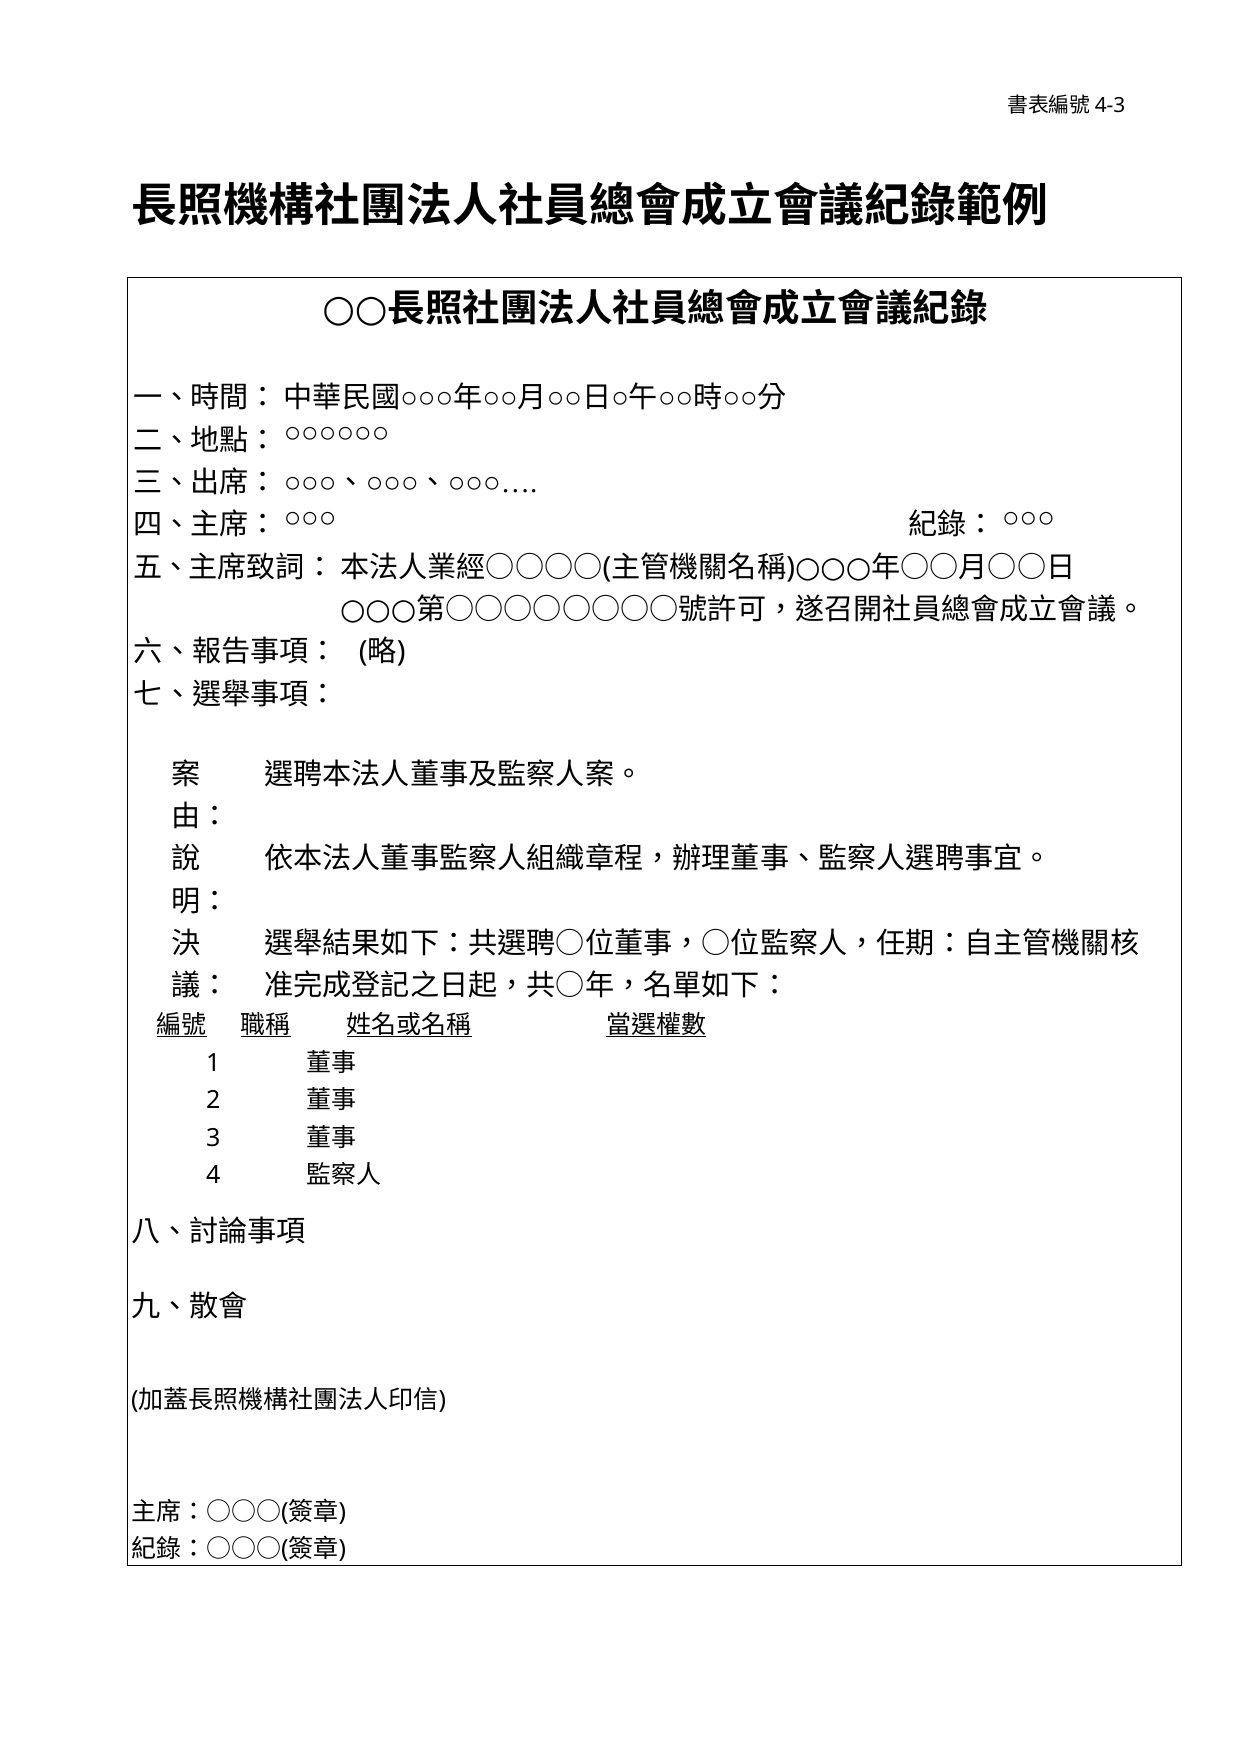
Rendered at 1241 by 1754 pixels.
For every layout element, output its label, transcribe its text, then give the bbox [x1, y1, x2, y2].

table_cell ○○○ [281, 501, 898, 543]
table_cell ○○○○○○ [281, 416, 1181, 459]
table_cell 選舉結果如下：共選聘○位董事，○位監察人，任期：自主管機關核准完成登記之日起，共○年，名單如下： [261, 919, 1142, 1004]
table_cell ○○○ [999, 501, 1181, 543]
table_header ○○長照社團法人社員總會成立會議紀錄 編號 職稱 姓名或名稱 當選權數 董事 董事 董事 監察人 八、討論事項 九、散會 (加蓋長照機構社團法人印信) 主席：○○○(簽章) 紀錄：○○○(簽章) [128, 278, 1181, 1565]
table_cell [131, 919, 168, 1004]
table_cell 本法人業經○○○○(主管機關名稱)○○○年○○月○○日 ○○○第○○○○○○○○號許可，遂召開社員總會成立會議。 [337, 543, 1181, 628]
table_cell 紀錄： [898, 501, 999, 543]
table_cell 五、主席致詞： [131, 543, 337, 628]
table_cell 七、選舉事項： [131, 670, 356, 713]
text 長照機構社團法人社員總會成立會議紀錄範例 [131, 164, 1125, 239]
table_cell 說明： [168, 835, 261, 919]
table_header 案由： [168, 750, 261, 835]
table_cell 依本法人董事監察人組織章程，辦理董事、監察人選聘事宜。 [261, 835, 1142, 919]
table_header [131, 750, 168, 835]
table_cell (略) [356, 628, 1181, 670]
table_cell [356, 670, 1181, 713]
table_cell [131, 835, 168, 919]
table_header 選聘本法人董事及監察人案。 [261, 750, 1142, 835]
table_header 一、時間： [131, 374, 281, 416]
table_cell 四、主席： [131, 501, 281, 543]
table_cell 決議： [168, 919, 261, 1004]
table_cell 二、地點： [131, 416, 281, 459]
table_header 中華民國○○○年○○月○○日○午○○時○○分 [281, 374, 1181, 416]
table_cell 三、出席： [131, 459, 281, 501]
table_cell 六、報告事項： [131, 628, 356, 670]
table_cell ○○○、○○○、○○○…. [281, 459, 1181, 501]
